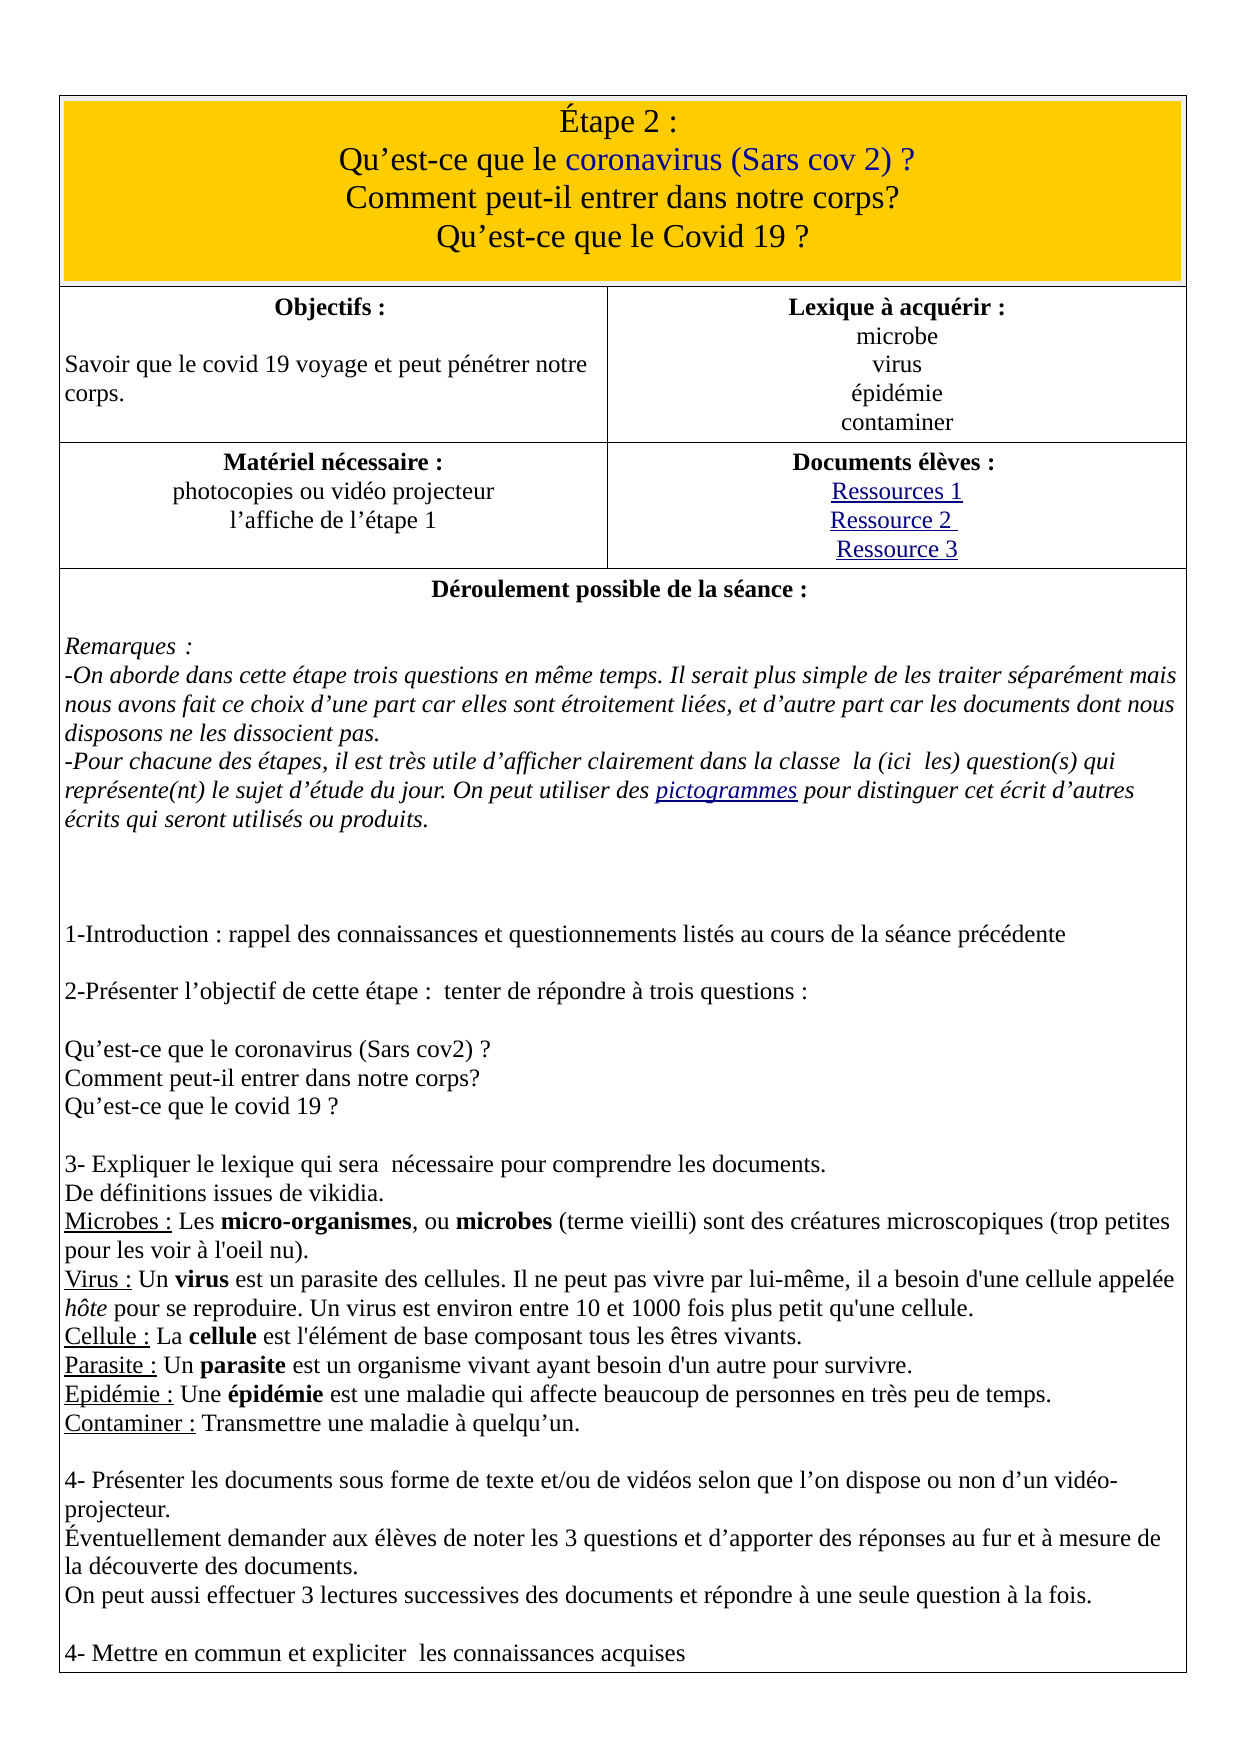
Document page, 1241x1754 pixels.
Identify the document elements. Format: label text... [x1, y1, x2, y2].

table_cell Documents élèves : Ressources 1 Ressource 2 Ressource 3 [608, 443, 1186, 568]
table_header Étape 2 : Qu’est-ce que le coronavirus (Sars cov 2) ? Comment peut-il entrer dans notre corps? Qu’est-ce que le Covid 19 ? [60, 96, 1186, 286]
table_cell Objectifs : Savoir que le covid 19 voyage et peut pénétrer notre corps. [60, 287, 607, 442]
table_cell Matériel nécessaire : photocopies ou vidéo projecteur l’affiche de l’étape 1 [60, 443, 607, 568]
table_cell Déroulement possible de la séance : Remarques : -On aborde dans cette étape trois questions en même temps. Il serait plus simple de les traiter séparément mais nous avons fait ce choix d’une part car elles sont étroitement liées, et d’autre part car les documents dont nous disposons ne les dissocient pas. -Pour chacune des étapes, il est très utile d’afficher clairement dans la classe la (ici les) question(s) qui représente(nt) le sujet d’étude du jour. On peut utiliser des pictogrammes pour distinguer cet écrit d’autres écrits qui seront utilisés ou produits. 1-Introduction : rappel des connaissances et questionnements listés au cours de la séance précédente 2-Présenter l’objectif de cette étape : tenter de répondre à trois questions : Qu’est-ce que le coronavirus (Sars cov2) ? Comment peut-il entrer dans notre corps? Qu’est-ce que le covid 19 ? 3- Expliquer le lexique qui sera nécessaire pour comprendre les documents. De définitions issues de vikidia. Microbes : Les micro-organismes, ou microbes (terme vieilli) sont des créatures microscopiques (trop petites pour les voir à l'oeil nu). Virus : Un virus est un parasite des cellules. Il ne peut pas vivre par lui-même, il a besoin d'une cellule appelée hôte pour se reproduire. Un virus est environ entre 10 et 1000 fois plus petit qu'une cellule. Cellule : La cellule est l'élément de base composant tous les êtres vivants. Parasite : Un parasite est un organisme vivant ayant besoin d'un autre pour survivre. Epidémie : Une épidémie est une maladie qui affecte beaucoup de personnes en très peu de temps. Contaminer : Transmettre une maladie à quelqu’un. 4- Présenter les documents sous forme de texte et/ou de vidéos selon que l’on dispose ou non d’un vidéo-projecteur. Éventuellement demander aux élèves de noter les 3 questions et d’apporter des réponses au fur et à mesure de la découverte des documents. On peut aussi effectuer 3 lectures successives des documents et répondre à une seule question à la fois. 4- Mettre en commun et expliciter les connaissances acquises [60, 569, 1186, 1672]
table_cell Lexique à acquérir : microbe virus épidémie contaminer [608, 287, 1186, 442]
